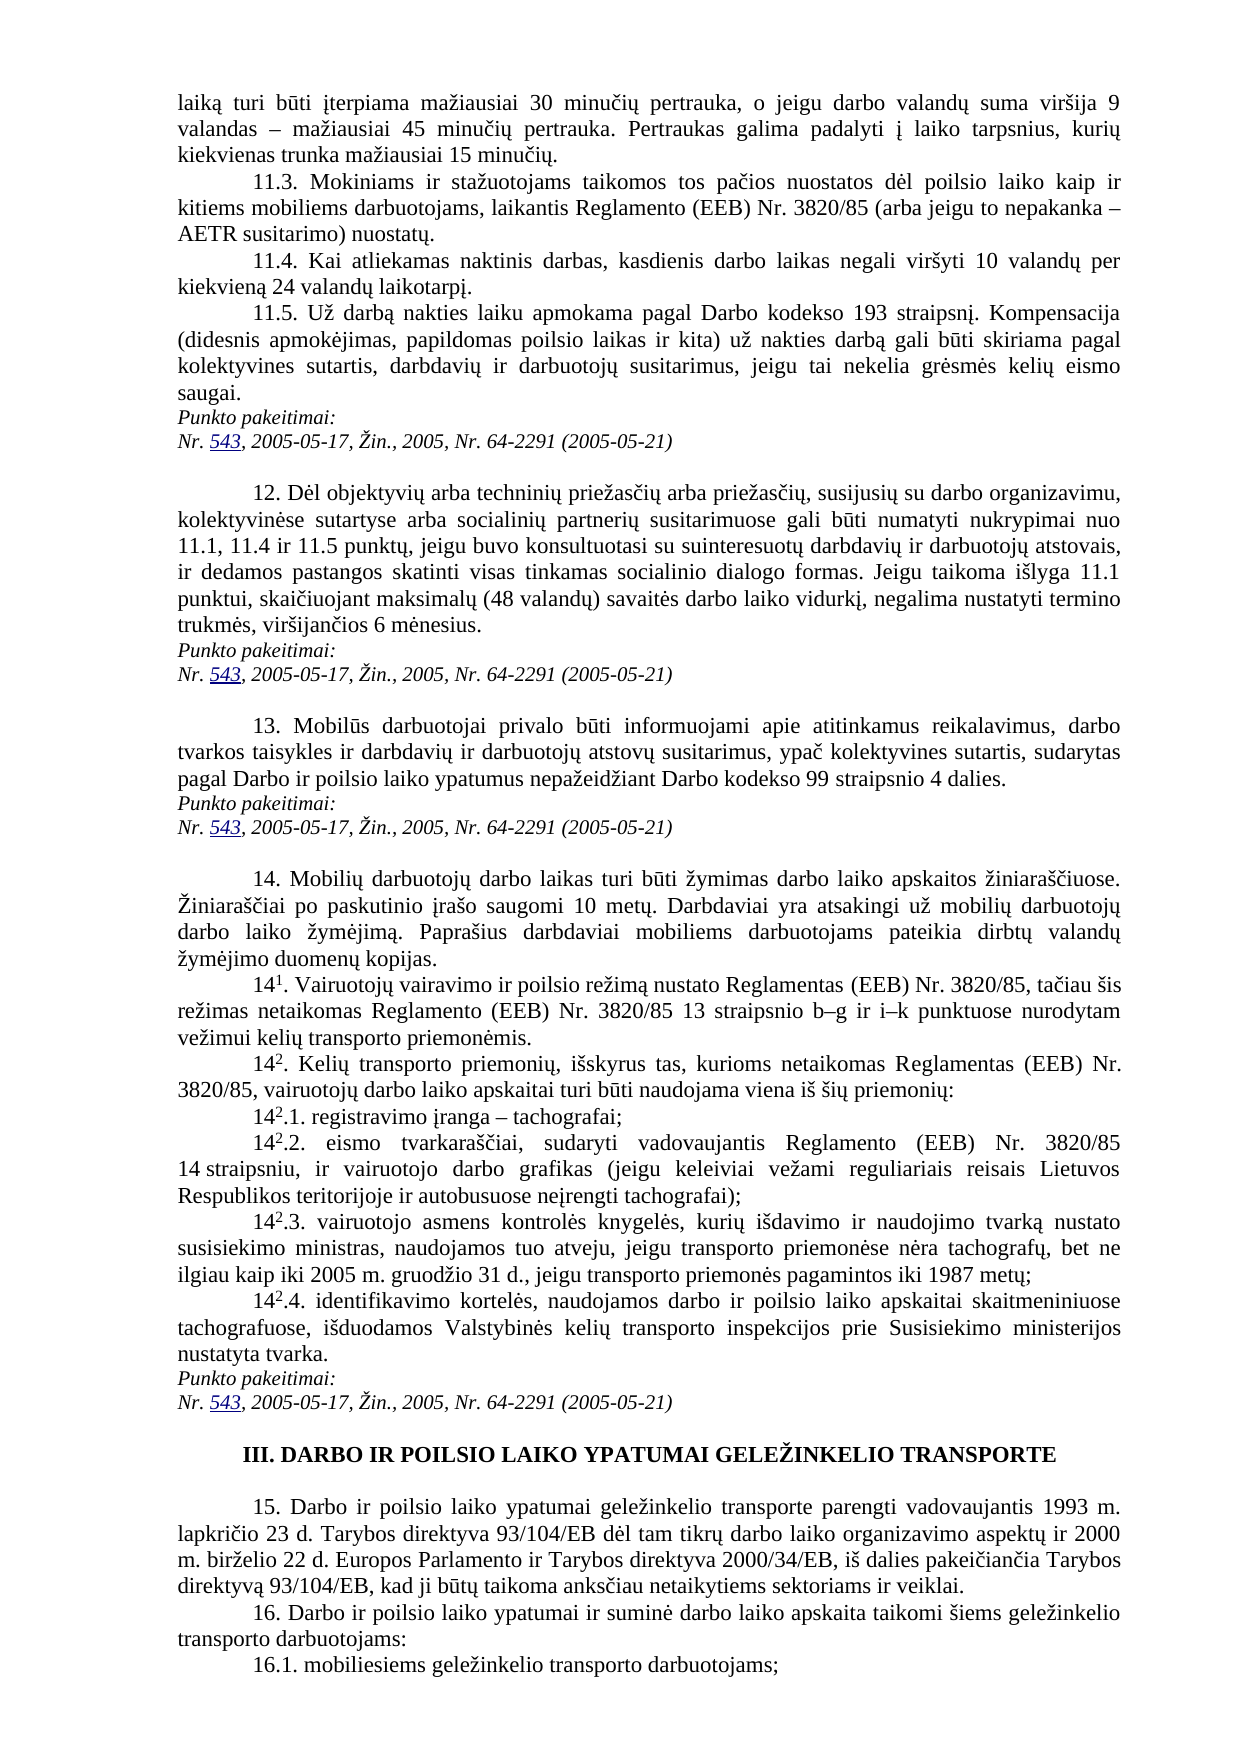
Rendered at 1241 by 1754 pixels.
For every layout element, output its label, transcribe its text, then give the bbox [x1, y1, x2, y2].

text Punkto pakeitimai: [177, 405, 1122, 429]
text 16.1. mobiliesiems geležinkelio transporto darbuotojams; [177, 1652, 1122, 1678]
text 14. Mobilių darbuotojų darbo laikas turi būti žymimas darbo laiko apskaitos žiniaraščiuose. Žiniaraščiai po paskutinio įrašo saugomi 10 metų. Darbdaviai yra atsakingi už mobilių darbuotojų darbo laiko žymėjimą. Paprašius darbdaviai mobiliems darbuotojams pateikia dirbtų valandų žymėjimo duomenų kopijas. [177, 866, 1122, 971]
text 141. Vairuotojų vairavimo ir poilsio režimą nustato Reglamentas (EEB) Nr. 3820/85, tačiau šis režimas netaikomas Reglamento (EEB) Nr. 3820/85 13 straipsnio b–g ir i–k punktuose nurodytam vežimui kelių transporto priemonėmis. [177, 971, 1122, 1050]
text 11.4. Kai atliekamas naktinis darbas, kasdienis darbo laikas negali viršyti 10 valandų per kiekvieną 24 valandų laikotarpį. [177, 247, 1122, 299]
text 142.3. vairuotojo asmens kontrolės knygelės, kurių išdavimo ir naudojimo tvarką nustato susisiekimo ministras, naudojamos tuo atveju, jeigu transporto priemonėse nėra tachografų, bet ne ilgiau kaip iki 2005 m. gruodžio 31 d., jeigu transporto priemonės pagamintos iki 1987 metų; [177, 1208, 1122, 1287]
text 142. Kelių transporto priemonių, išskyrus tas, kurioms netaikomas Reglamentas (EEB) Nr. 3820/85, vairuotojų darbo laiko apskaitai turi būti naudojama viena iš šių priemonių: [177, 1050, 1122, 1103]
text 11.5. Už darbą nakties laiku apmokama pagal Darbo kodekso 193 straipsnį. Kompensacija (didesnis apmokėjimas, papildomas poilsio laikas ir kita) už nakties darbą gali būti skiriama pagal kolektyvines sutartis, darbdavių ir darbuotojų susitarimus, jeigu tai nekelia grėsmės kelių eismo saugai. [177, 299, 1122, 405]
text Punkto pakeitimai: [177, 637, 1122, 662]
text 16. Darbo ir poilsio laiko ypatumai ir suminė darbo laiko apskaita taikomi šiems geležinkelio transporto darbuotojams: [177, 1599, 1122, 1652]
text Nr. 543, 2005-05-17, Žin., 2005, Nr. 64-2291 (2005-05-21) [177, 815, 1122, 839]
text 142.4. identifikavimo kortelės, naudojamos darbo ir poilsio laiko apskaitai skaitmeniniuose tachografuose, išduodamos Valstybinės kelių transporto inspekcijos prie Susisiekimo ministerijos nustatyta tvarka. [177, 1287, 1122, 1366]
text 142.1. registravimo įranga – tachografai; [177, 1103, 1122, 1129]
text 142.2. eismo tvarkaraščiai, sudaryti vadovaujantis Reglamento (EEB) Nr. 3820/85 14 straipsniu, ir vairuotojo darbo grafikas (jeigu keleiviai vežami reguliariais reisais Lietuvos Respublikos teritorijoje ir autobusuose neįrengti tachografai); [177, 1129, 1122, 1208]
text Nr. 543, 2005-05-17, Žin., 2005, Nr. 64-2291 (2005-05-21) [177, 429, 1122, 453]
text 11.3. Mokiniams ir stažuotojams taikomos tos pačios nuostatos dėl poilsio laiko kaip ir kitiems mobiliems darbuotojams, laikantis Reglamento (EEB) Nr. 3820/85 (arba jeigu to nepakanka – AETR susitarimo) nuostatų. [177, 168, 1122, 247]
subtitle III. DARBO IR POILSIO LAIKO YPATUMAI GELEŽINKELIO TRANSPORTE [177, 1441, 1122, 1467]
text laiką turi būti įterpiama mažiausiai 30 minučių pertrauka, o jeigu darbo valandų suma viršija 9 valandas – mažiausiai 45 minučių pertrauka. Pertraukas galima padalyti į laiko tarpsnius, kurių kiekvienas trunka mažiausiai 15 minučių. [177, 89, 1122, 168]
text Punkto pakeitimai: [177, 1366, 1122, 1390]
text 13. Mobilūs darbuotojai privalo būti informuojami apie atitinkamus reikalavimus, darbo tvarkos taisykles ir darbdavių ir darbuotojų atstovų susitarimus, ypač kolektyvines sutartis, sudarytas pagal Darbo ir poilsio laiko ypatumus nepažeidžiant Darbo kodekso 99 straipsnio 4 dalies. [177, 712, 1122, 791]
text Nr. 543, 2005-05-17, Žin., 2005, Nr. 64-2291 (2005-05-21) [177, 1390, 1122, 1414]
text Punkto pakeitimai: [177, 791, 1122, 815]
text Nr. 543, 2005-05-17, Žin., 2005, Nr. 64-2291 (2005-05-21) [177, 662, 1122, 686]
text 15. Darbo ir poilsio laiko ypatumai geležinkelio transporte parengti vadovaujantis 1993 m. lapkričio 23 d. Tarybos direktyva 93/104/EB dėl tam tikrų darbo laiko organizavimo aspektų ir 2000 m. birželio 22 d. Europos Parlamento ir Tarybos direktyva 2000/34/EB, iš dalies pakeičiančia Tarybos direktyvą 93/104/EB, kad ji būtų taikoma anksčiau netaikytiems sektoriams ir veiklai. [177, 1493, 1122, 1599]
text 12. Dėl objektyvių arba techninių priežasčių arba priežasčių, susijusių su darbo organizavimu, kolektyvinėse sutartyse arba socialinių partnerių susitarimuose gali būti numatyti nukrypimai nuo 11.1, 11.4 ir 11.5 punktų, jeigu buvo konsultuotasi su suinteresuotų darbdavių ir darbuotojų atstovais, ir dedamos pastangos skatinti visas tinkamas socialinio dialogo formas. Jeigu taikoma išlyga 11.1 punktui, skaičiuojant maksimalų (48 valandų) savaitės darbo laiko vidurkį, negalima nustatyti termino trukmės, viršijančios 6 mėnesius. [177, 479, 1122, 637]
